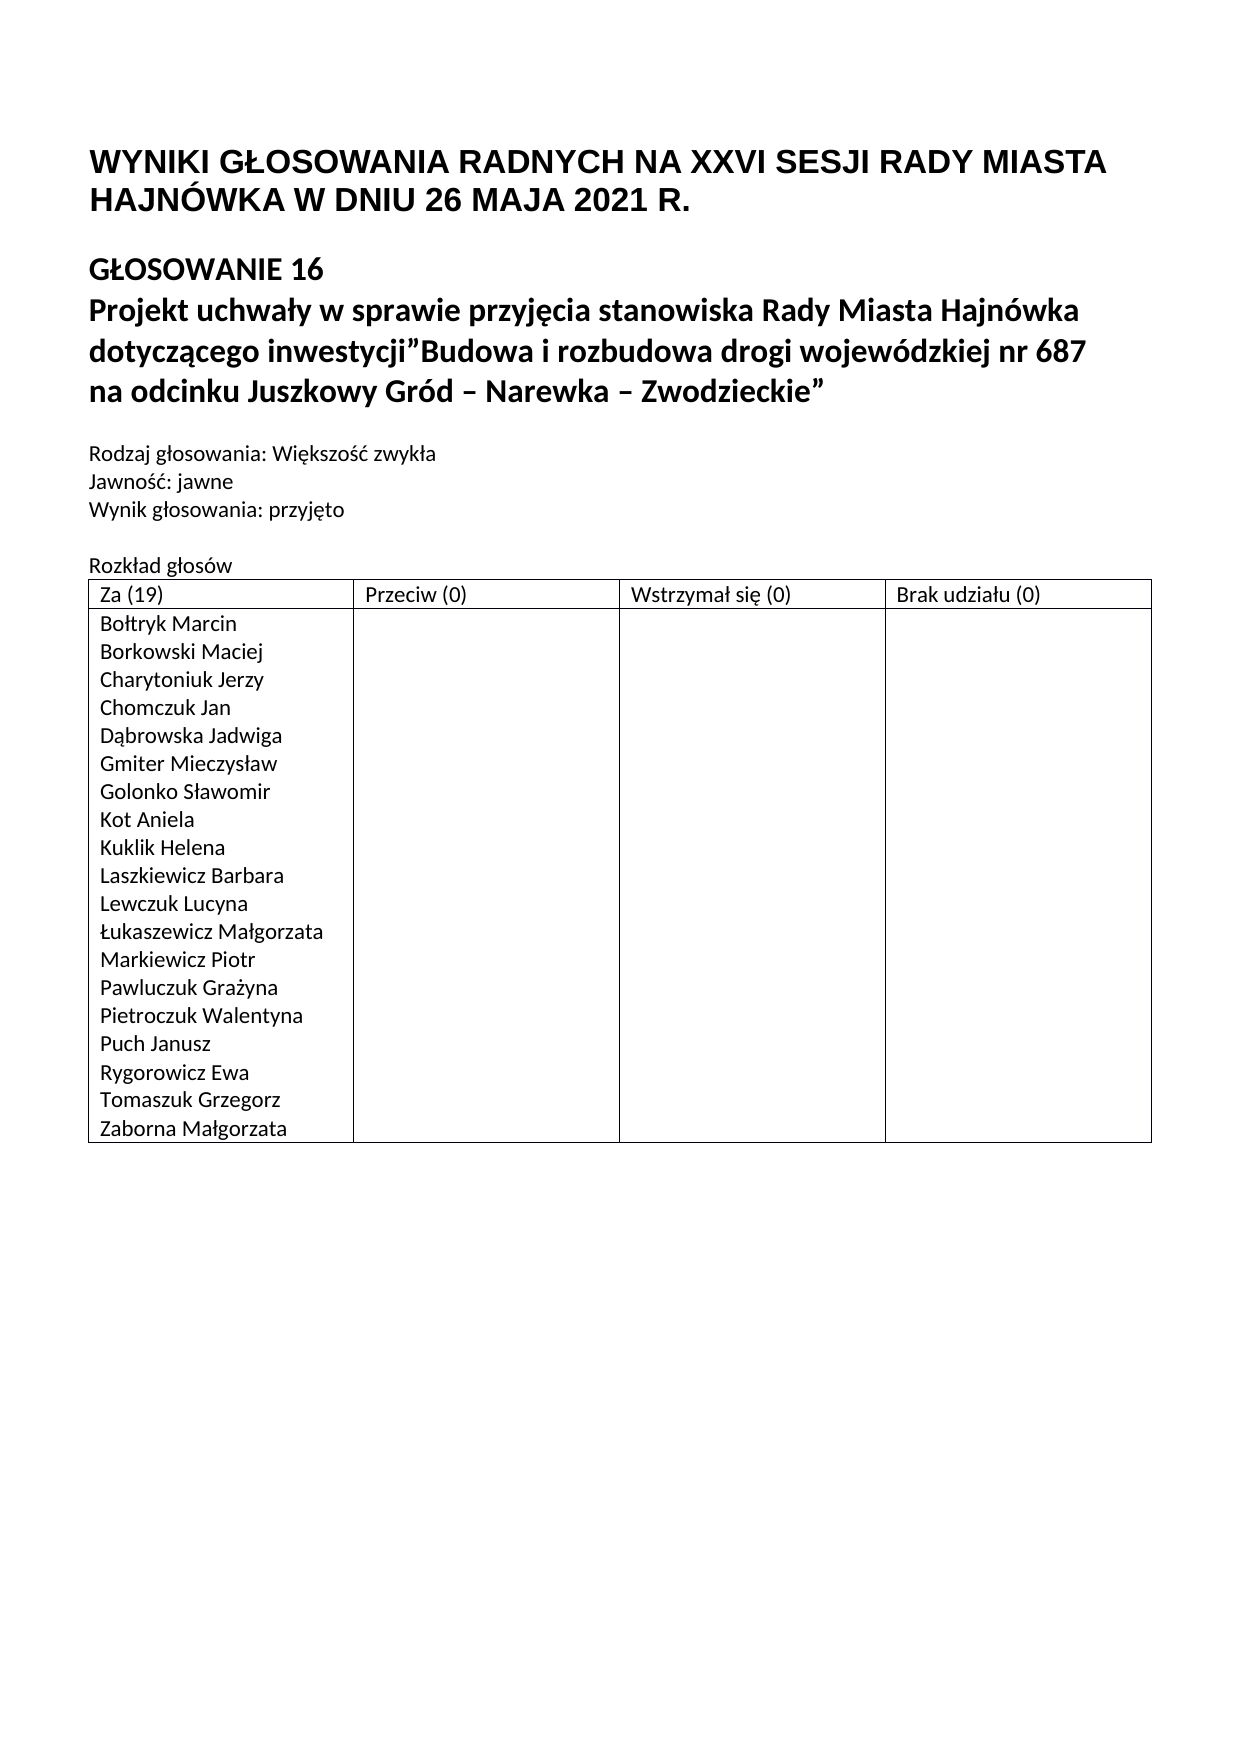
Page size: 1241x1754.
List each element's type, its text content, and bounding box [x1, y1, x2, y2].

text Wynik głosowania: przyjęto [88, 495, 1152, 523]
table_header Wstrzymał się (0) [620, 580, 885, 608]
table_header Brak udziału (0) [886, 580, 1151, 608]
text Rozkład głosów [88, 551, 1152, 579]
table_cell [354, 609, 619, 1142]
subtitle Projekt uchwały w sprawie przyjęcia stanowiska Rady Miasta Hajnówka dotyczącego inwestycji”Budowa i rozbudowa drogi wojewódzkiej nr 687 na odcinku Juszkowy Gród – Narewka – Zwodzieckie” [88, 289, 1152, 411]
table_header Za (19) [89, 580, 353, 608]
subtitle GŁOSOWANIE 16 [88, 248, 1152, 289]
table_cell [886, 609, 1151, 1142]
text Jawność: jawne [88, 467, 1152, 495]
text Rodzaj głosowania: Większość zwykła [88, 439, 1152, 467]
table_cell Bołtryk Marcin Borkowski Maciej Charytoniuk Jerzy Chomczuk Jan Dąbrowska Jadwiga Gmiter Mieczysław Golonko Sławomir Kot Aniela Kuklik Helena Laszkiewicz Barbara Lewczuk Lucyna Łukaszewicz Małgorzata Markiewicz Piotr Pawluczuk Grażyna Pietroczuk Walentyna Puch Janusz Rygorowicz Ewa Tomaszuk Grzegorz Zaborna Małgorzata [89, 609, 353, 1142]
table_cell [620, 609, 885, 1142]
table_header Przeciw (0) [354, 580, 619, 608]
